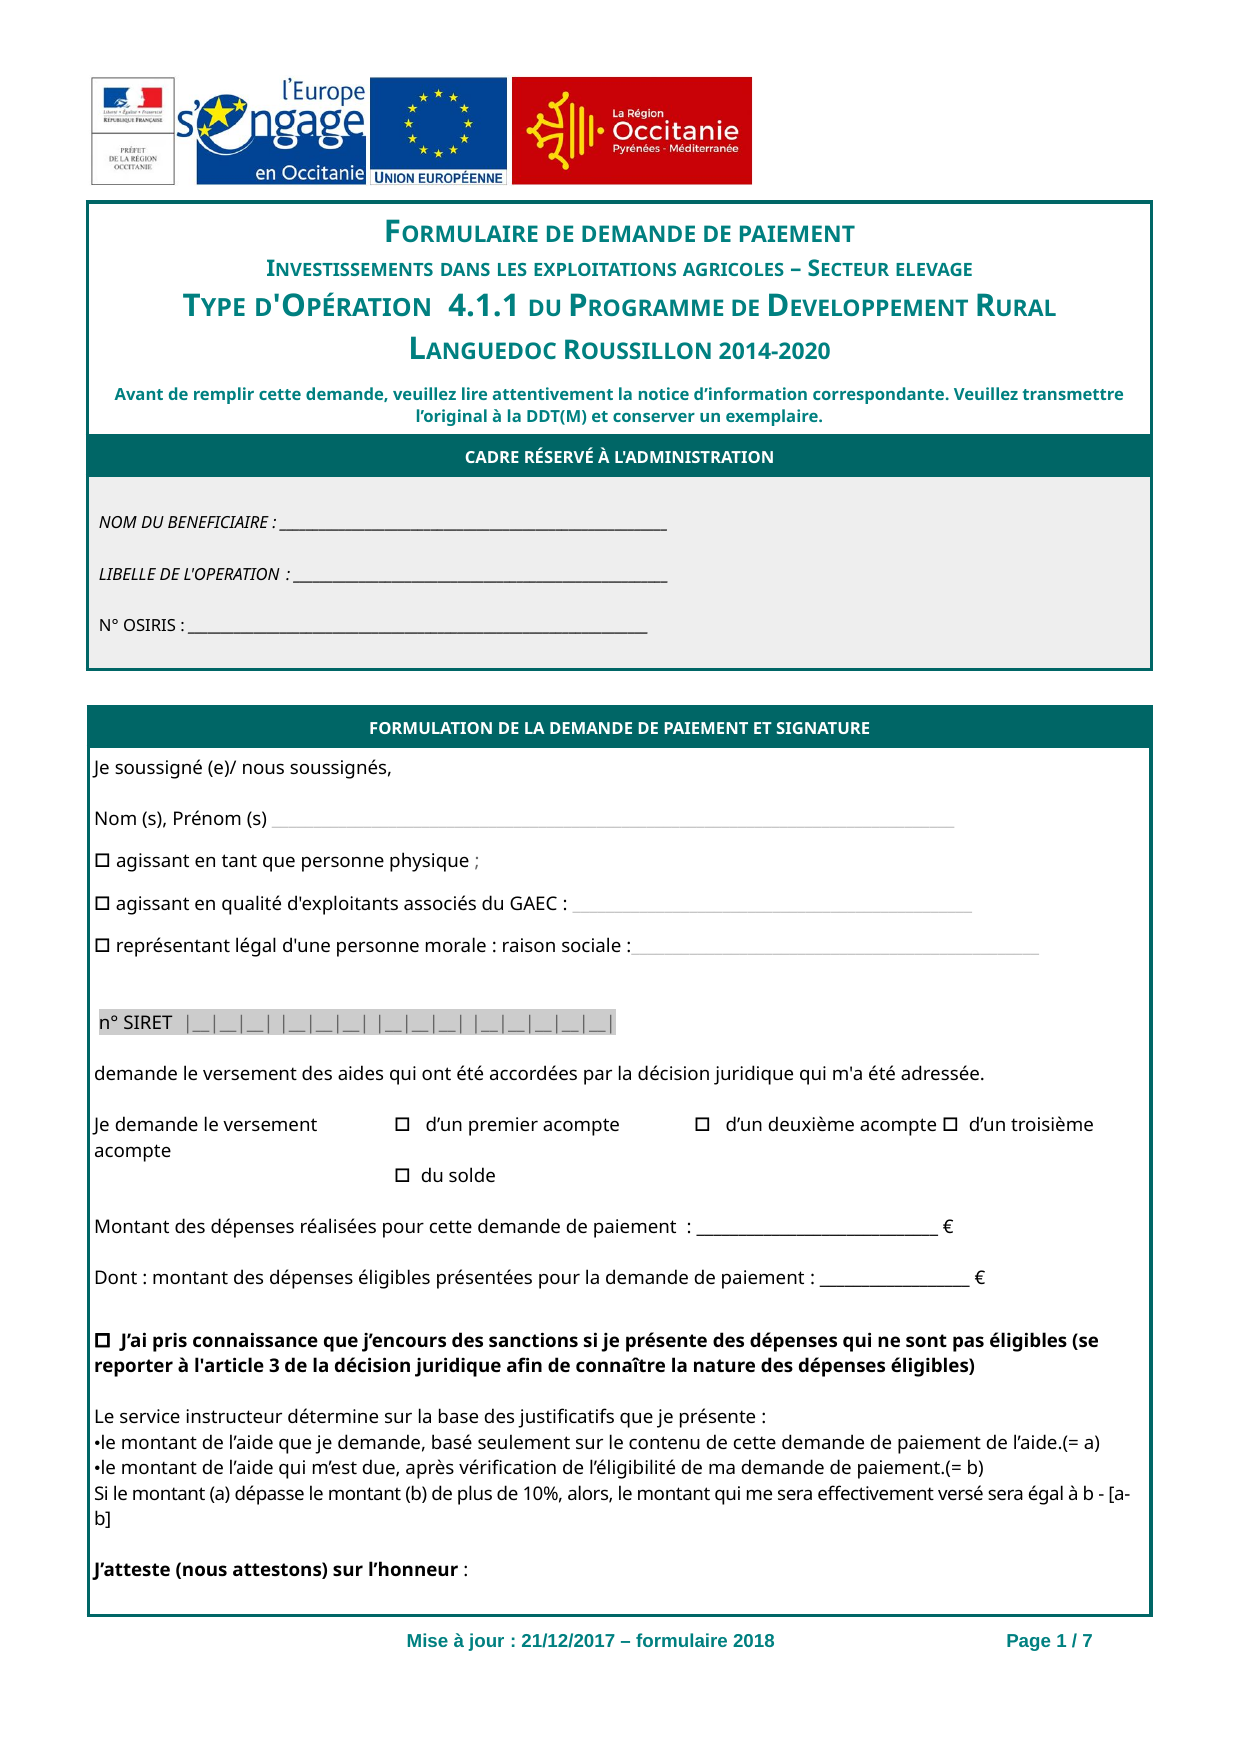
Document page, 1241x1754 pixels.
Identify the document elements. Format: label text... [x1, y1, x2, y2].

table_header FORMULATION DE LA DEMANDE DE PAIEMENT et SIGNATURE [90, 708, 1149, 745]
table_header FORMULAIRE DE DEMANDE DE PAIEMENT Investissements dans les exploitations agricoles – Secteur elevage Type d'Opération 4.1.1 DU PROGRAMME DE DEVELOPPEMENT RURAL LANGUEDOC ROUSSILLON 2014-2020 Avant de remplir cette demande, veuillez lire attentivement la notice d’information correspondante. Veuillez transmettre l’original à la DDT(M) et conserver un exemplaire. [89, 204, 1150, 433]
picture [88, 75, 754, 188]
table_cell NOM DU BENEFICIAIRE : ___________________________________________________________ LIBELLE DE L'OPERATION : _________________________________________________________ N° OSIRIS : ______________________________________________________________________ [89, 477, 1150, 668]
table_cell Je soussigné (e)/ nous soussignés, Nom (s), Prénom (s) __________________________________________________________________________________  agissant en tant que personne physique ;  agissant en qualité d'exploitants associés du GAEC : ________________________________________________  représentant légal d'une personne morale : raison sociale :_________________________________________________ n° SIRET |__|__|__| |__|__|__| |__|__|__| |__|__|__|__|__| demande le versement des aides qui ont été accordées par la décision juridique qui m'a été adressée. Je demande le versement  d’un premier acompte  d’un deuxième acompte  d’un troisième acompte  du solde Montant des dépenses réalisées pour cette demande de paiement : _____________________________ € Dont : montant des dépenses éligibles présentées pour la demande de paiement : __________________ €  J’ai pris connaissance que j’encours des sanctions si je présente des dépenses qui ne sont pas éligibles (se reporter à l'article 3 de la décision juridique afin de connaître la nature des dépenses éligibles) Le service instructeur détermine sur la base des justificatifs que je présente : le montant de l’aide que je demande, basé seulement sur le contenu de cette demande de paiement de l’aide.(= a) le montant de l’aide qui m’est due, après vérification de l’éligibilité de ma demande de paiement.(= b) Si le montant (a) dépasse le montant (b) de plus de 10%, alors, le montant qui me sera effectivement versé sera égal à b - [a-b] J’atteste (nous attestons) sur l’honneur : [90, 748, 1149, 1613]
table_cell Cadre réservé à l'administration [89, 437, 1150, 474]
